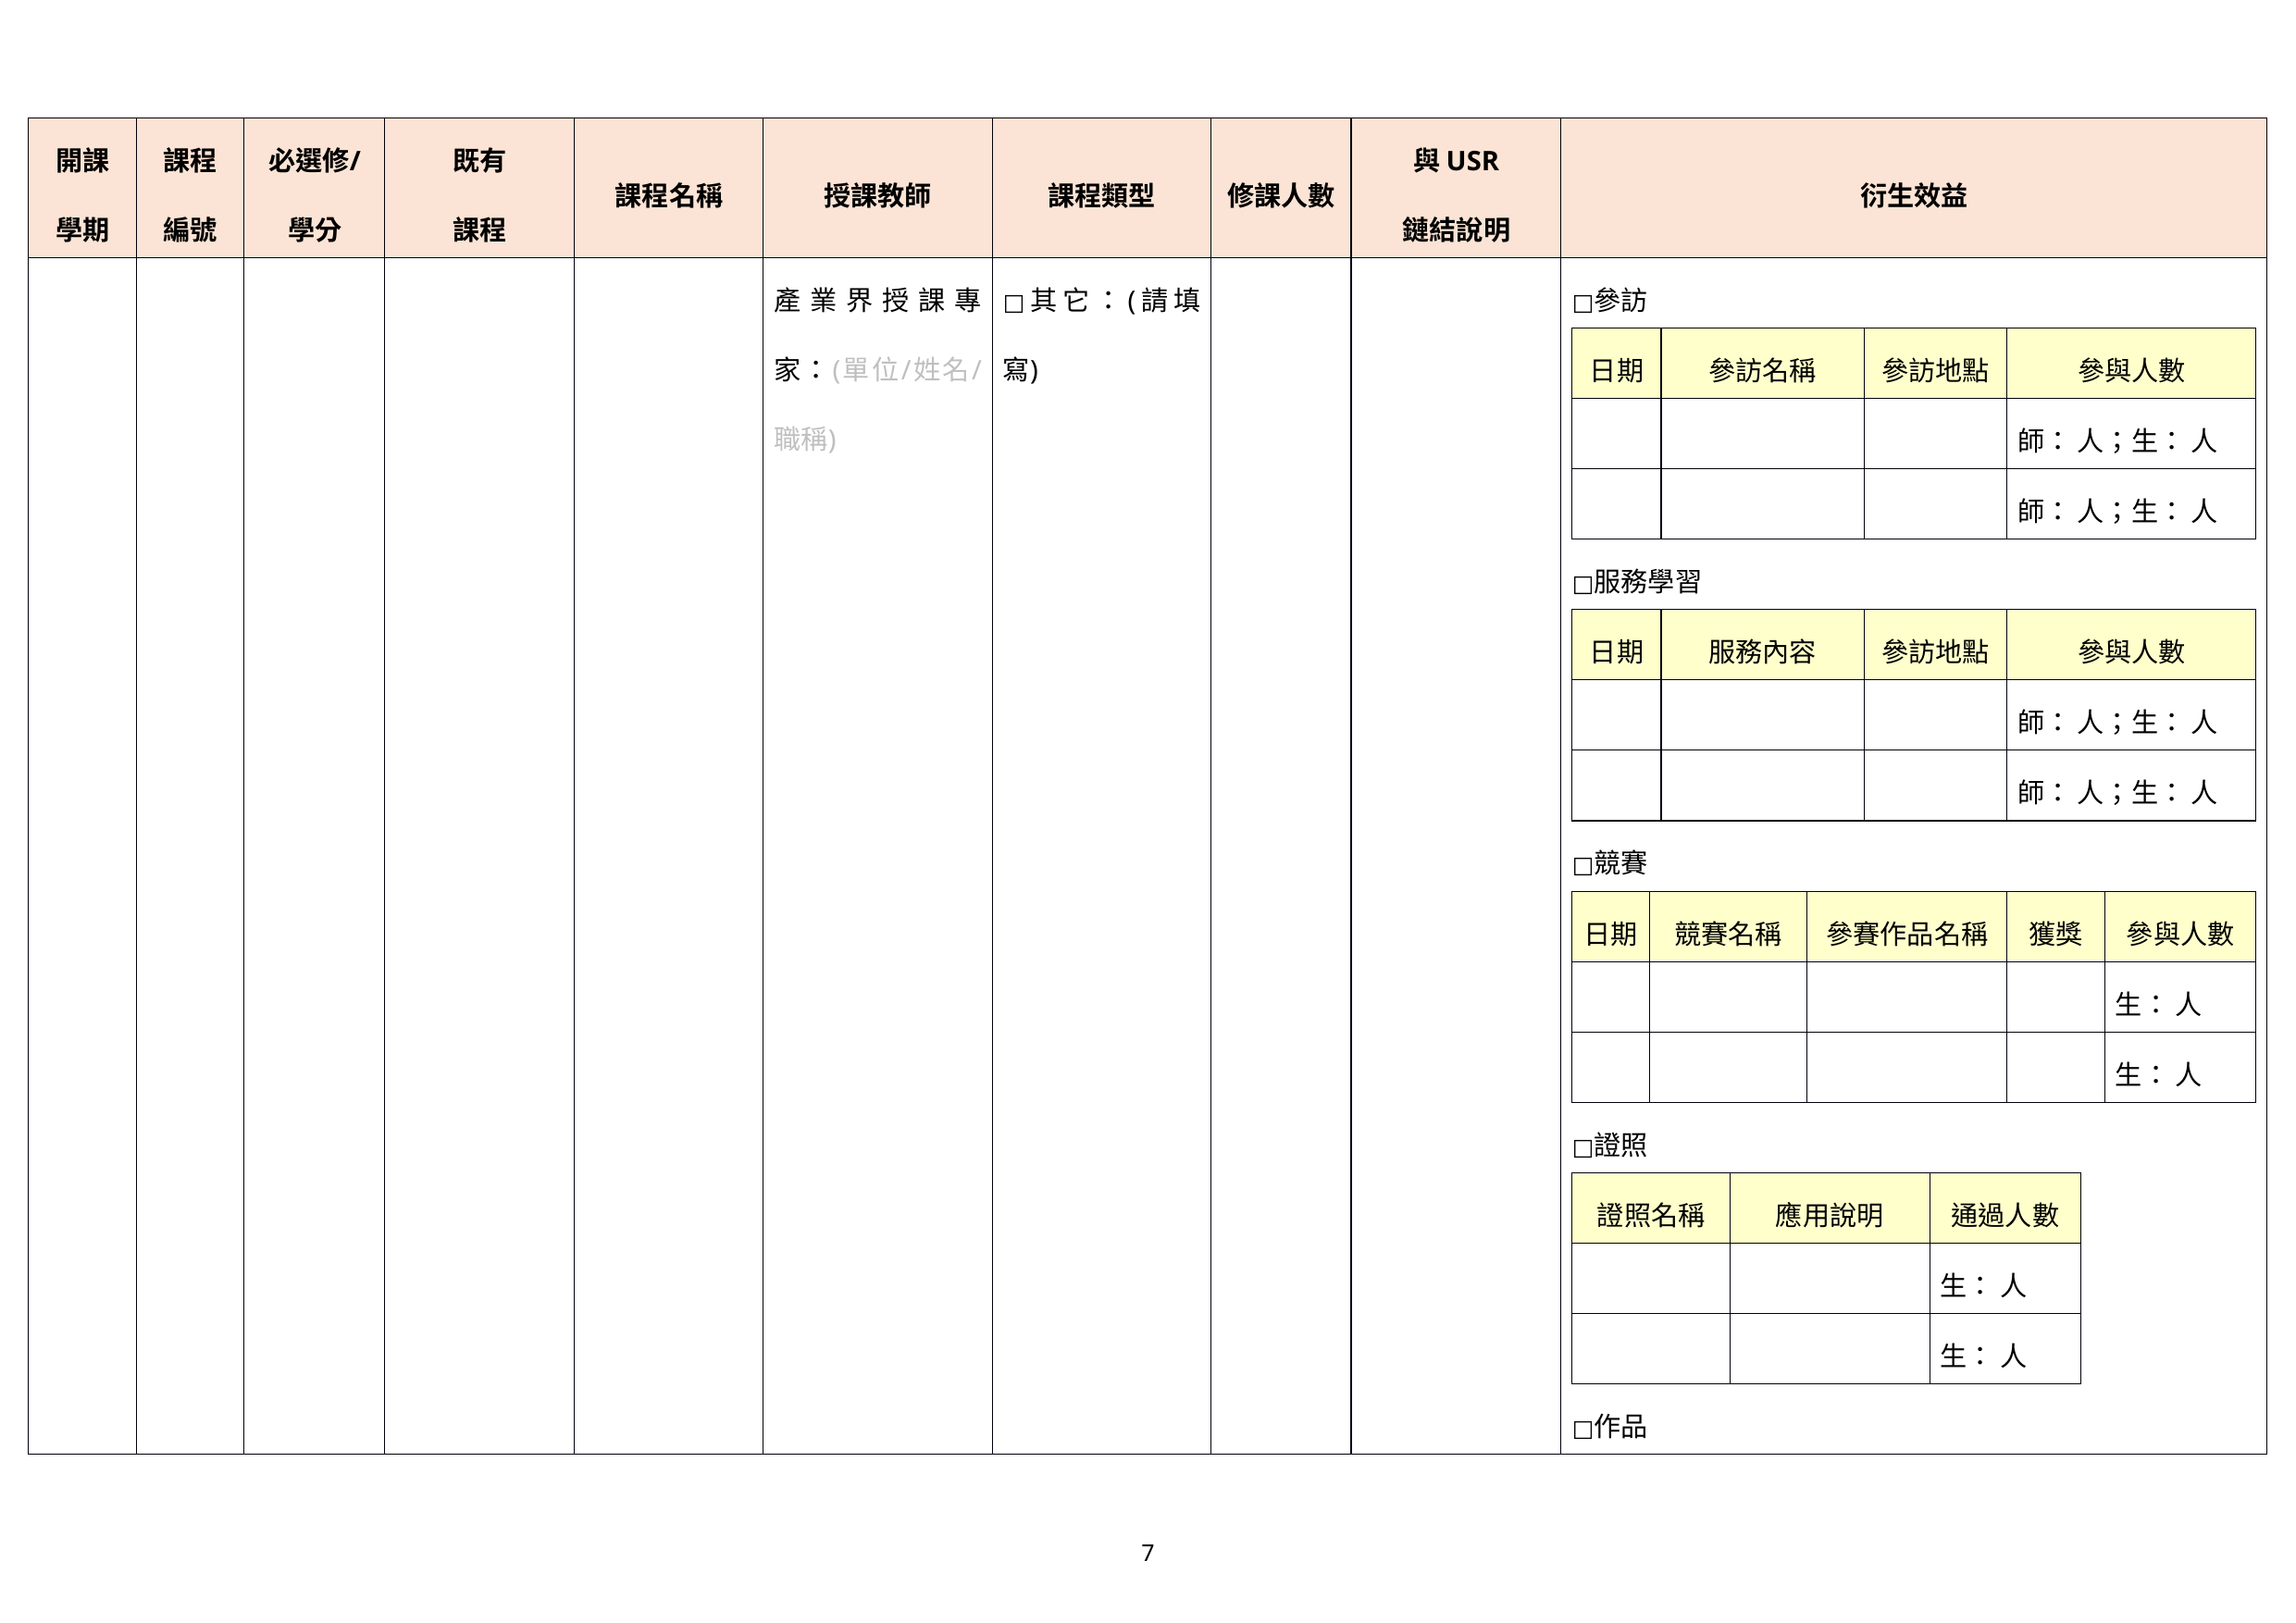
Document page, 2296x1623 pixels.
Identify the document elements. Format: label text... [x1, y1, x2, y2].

table_cell [29, 258, 136, 1454]
table_header 與USR 鏈結說明 [1352, 118, 1560, 257]
table_cell [1650, 1033, 1806, 1102]
table_header 日期 [1572, 610, 1660, 679]
table_cell 師： 人；生： 人 [2007, 680, 2255, 750]
table_cell □其它：(請填寫) [993, 258, 1210, 1454]
table_cell [1865, 680, 2006, 750]
table_cell [1731, 1314, 1930, 1383]
table_header 參賽作品名稱 [1807, 892, 2006, 960]
table_cell [575, 258, 763, 1454]
table_header 既有 課程 [385, 118, 574, 257]
table_cell [385, 258, 574, 1454]
table_header 授課教師 [763, 118, 992, 257]
table_cell 生： 人 [2105, 962, 2255, 1031]
table_cell [1572, 469, 1660, 539]
table_header 通過人數 [1930, 1173, 2080, 1243]
table_cell [1865, 399, 2006, 468]
table_header 開課 學期 [29, 118, 136, 257]
table_cell [1572, 1244, 1730, 1313]
table_header 課程 編號 [137, 118, 243, 257]
table_header 服務內容 [1662, 610, 1864, 679]
table_cell [244, 258, 384, 1454]
table_header 日期 [1572, 892, 1649, 960]
table_cell [1572, 680, 1660, 750]
table_header 課程類型 [993, 118, 1210, 257]
table_cell [1662, 680, 1864, 750]
table_cell 師： 人；生： 人 [2007, 399, 2255, 468]
table_cell [137, 258, 243, 1454]
table_cell [1211, 258, 1350, 1454]
table_header 參與人數 [2105, 892, 2255, 960]
table_cell [1650, 962, 1806, 1031]
table_header 證照名稱 [1572, 1173, 1730, 1243]
table_header 獲獎 [2007, 892, 2104, 960]
table_cell [2007, 1033, 2104, 1102]
table_header 應用說明 [1731, 1173, 1930, 1243]
table_header 必選修/ 學分 [244, 118, 384, 257]
table_cell [2007, 962, 2104, 1031]
table_cell [1807, 1033, 2006, 1102]
table_cell [1572, 1314, 1730, 1383]
table_cell 生： 人 [2105, 1033, 2255, 1102]
table_header 日期 [1572, 328, 1660, 398]
table_header 競賽名稱 [1650, 892, 1806, 960]
table_cell 師： 人；生： 人 [2007, 469, 2255, 539]
table_cell [1352, 258, 1560, 1454]
table_cell [1865, 469, 2006, 539]
table_header 參訪名稱 [1662, 328, 1864, 398]
table_header 參訪地點 [1865, 328, 2006, 398]
table_header 參與人數 [2007, 610, 2255, 679]
table_cell [1807, 962, 2006, 1031]
table_cell □參訪 □服務學習 □競賽 □證照 □作品 [1561, 258, 2266, 1454]
table_cell [1865, 750, 2006, 820]
table_header 課程名稱 [575, 118, 763, 257]
table_cell [1662, 469, 1864, 539]
table_cell [1662, 399, 1864, 468]
table_cell 師： 人；生： 人 [2007, 750, 2255, 820]
table_header 參與人數 [2007, 328, 2255, 398]
table_header 衍生效益 [1561, 118, 2266, 257]
table_cell 產業界授課專家：(單位/姓名/職稱) [763, 258, 992, 1454]
table_cell [1572, 1033, 1649, 1102]
table_cell [1572, 750, 1660, 820]
table_header 修課人數 [1211, 118, 1350, 257]
table_cell [1731, 1244, 1930, 1313]
table_cell 生： 人 [1930, 1314, 2080, 1383]
table_cell [1572, 399, 1660, 468]
table_cell [1662, 750, 1864, 820]
table_cell 生： 人 [1930, 1244, 2080, 1313]
table_cell [1572, 962, 1649, 1031]
table_header 參訪地點 [1865, 610, 2006, 679]
